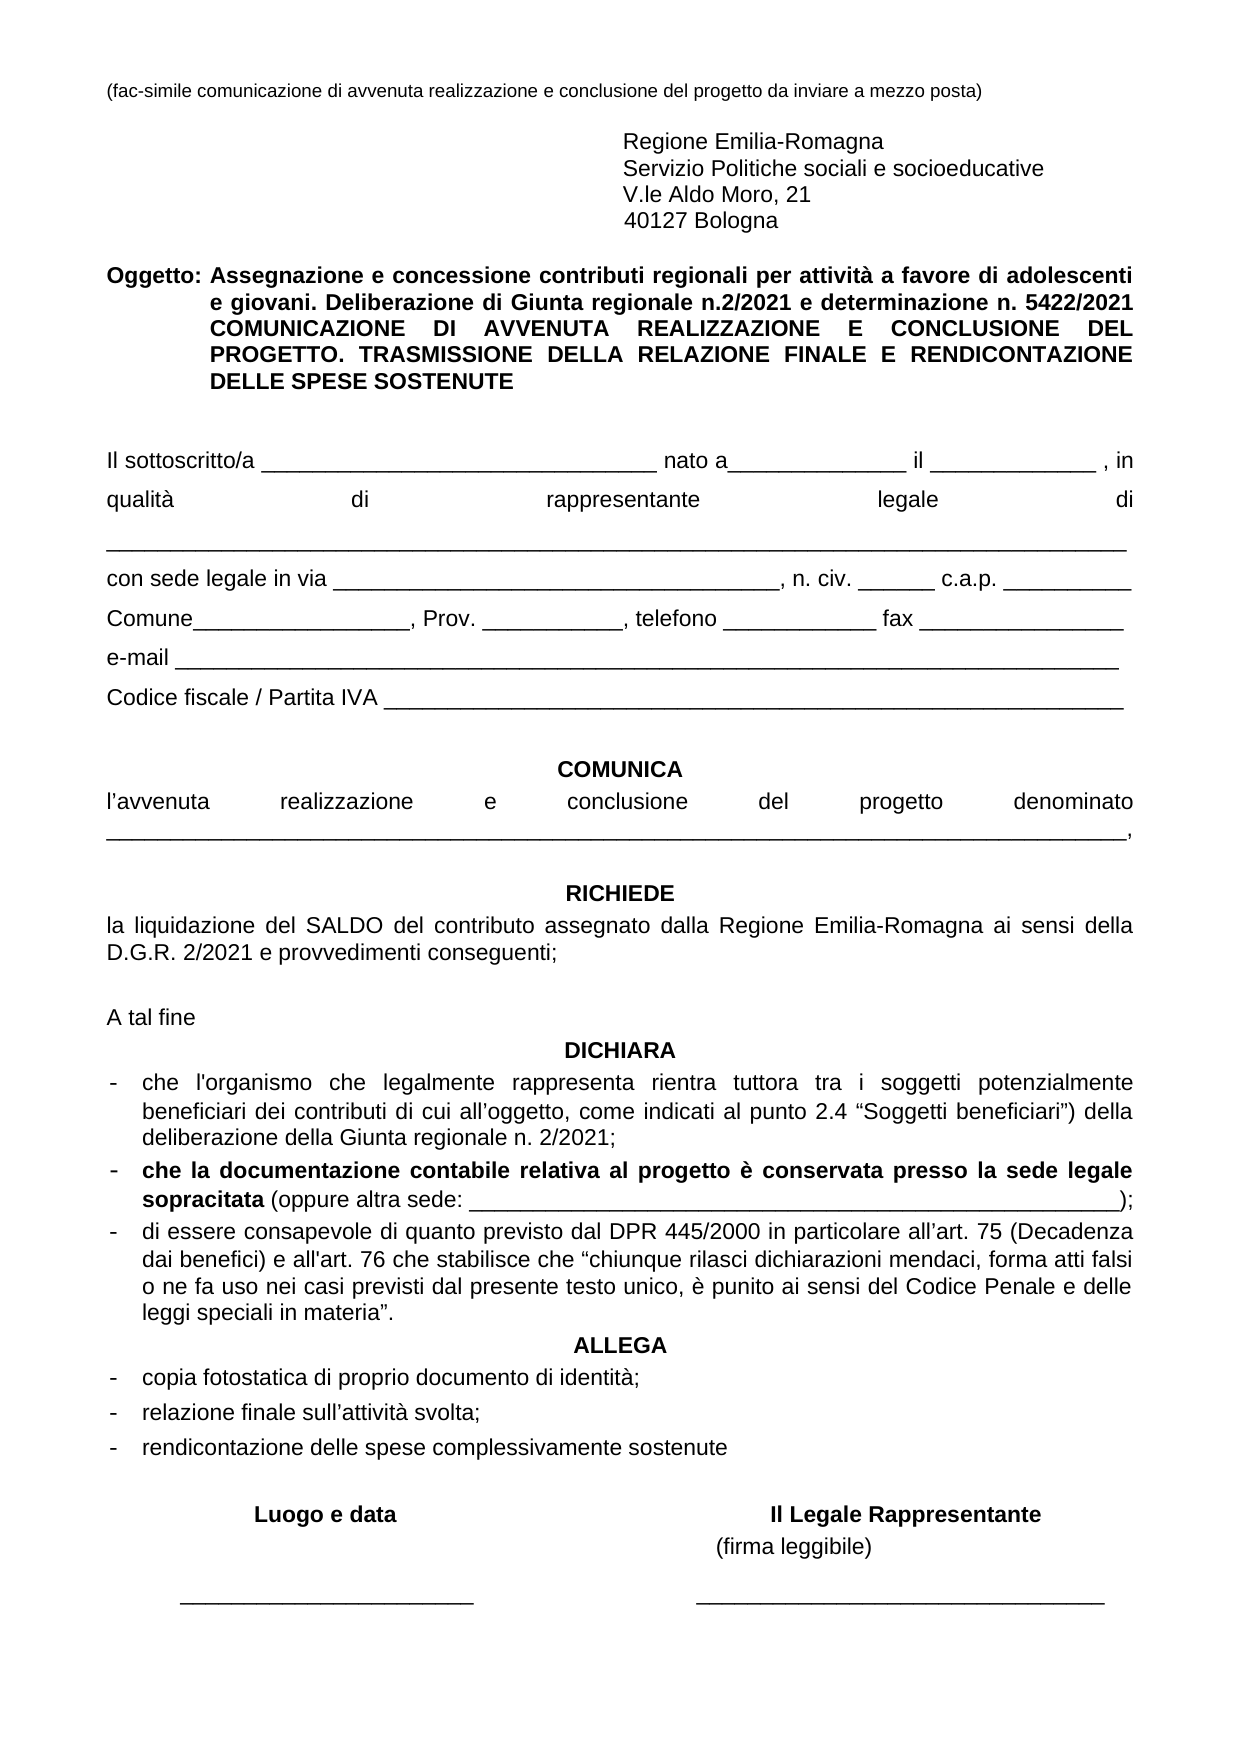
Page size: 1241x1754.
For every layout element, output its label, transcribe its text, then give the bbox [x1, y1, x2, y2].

text Comune_________________, Prov. ___________, telefono ____________ fax ________________ [106, 605, 1134, 631]
text (firma leggibile) [623, 1533, 1134, 1560]
text con sede legale in via ___________________________________, n. civ. ______ c.a.p. __________ [106, 565, 1134, 592]
list che la documentazione contabile relativa al progetto è conservata presso la sede legale sopracitata (oppure altra sede: ___________________________________________________); [106, 1157, 1134, 1212]
text la liquidazione del SALDO del contributo assegnato dalla Regione Emilia-Romagna ai sensi della D.G.R. 2/2021 e provvedimenti conseguenti; [106, 912, 1134, 965]
text e-mail __________________________________________________________________________ [106, 644, 1134, 671]
text Luogo e data Il Legale Rappresentante [180, 1501, 1134, 1527]
list di essere consapevole di quanto previsto dal DPR 445/2000 in particolare all’art. 75 (Decadenza dai benefici) e all'art. 76 che stabilisce che “chiunque rilasci dichiarazioni mendaci, forma atti falsi o ne fa uso nei casi previsti dal presente testo unico, è punito ai sensi del Codice Penale e delle leggi speciali in materia”. [106, 1218, 1134, 1326]
text A tal fine [106, 1004, 1134, 1030]
text _______________________ ________________________________ [106, 1579, 1134, 1605]
list che l'organismo che legalmente rappresenta rientra tuttora tra i soggetti potenzialmente beneficiari dei contributi di cui all’oggetto, come indicati al punto 2.4 “Soggetti beneficiari”) della deliberazione della Giunta regionale n. 2/2021; [106, 1069, 1134, 1150]
text l’avvenuta realizzazione e conclusione del progetto denominato ________________________________________________________________________________, [106, 788, 1134, 841]
subtitle ALLEGA [106, 1332, 1134, 1358]
text Codice fiscale / Partita IVA __________________________________________________________ [106, 684, 1134, 710]
subtitle Regione Emilia-Romagna [475, 128, 1134, 154]
text (fac-simile comunicazione di avvenuta realizzazione e conclusione del progetto da inviare a mezzo posta) [106, 77, 1134, 102]
subtitle 40127 Bologna [181, 207, 1134, 233]
subtitle DICHIARA [106, 1037, 1134, 1063]
text Il sottoscritto/a _______________________________ nato a______________ il _____________ , in qualità di rappresentante legale di ________________________________________________________________________________ [106, 447, 1134, 552]
list copia fotostatica di proprio documento di identità; [106, 1364, 1134, 1393]
subtitle COMUNICA [106, 756, 1134, 782]
text Servizio Politiche sociali e socioeducative [401, 154, 1134, 181]
text V.le Aldo Moro, 21 [328, 181, 1134, 207]
subtitle RICHIEDE [106, 880, 1134, 906]
list rendicontazione delle spese complessivamente sostenute [106, 1433, 1134, 1462]
list relazione finale sull’attività svolta; [106, 1399, 1134, 1427]
text Oggetto: Assegnazione e concessione contributi regionali per attività a favore di adolescenti e giovani. Deliberazione di Giunta regionale n.2/2021 e determinazione n. 5422/2021 COMUNICAZIONE DI AVVENUTA REALIZZAZIONE E CONCLUSIONE DEL PROGETTO. TRASMISSIONE DELLA RELAZIONE FINALE E RENDICONTAZIONE DELLE SPESE SOSTENUTE [106, 262, 1134, 394]
